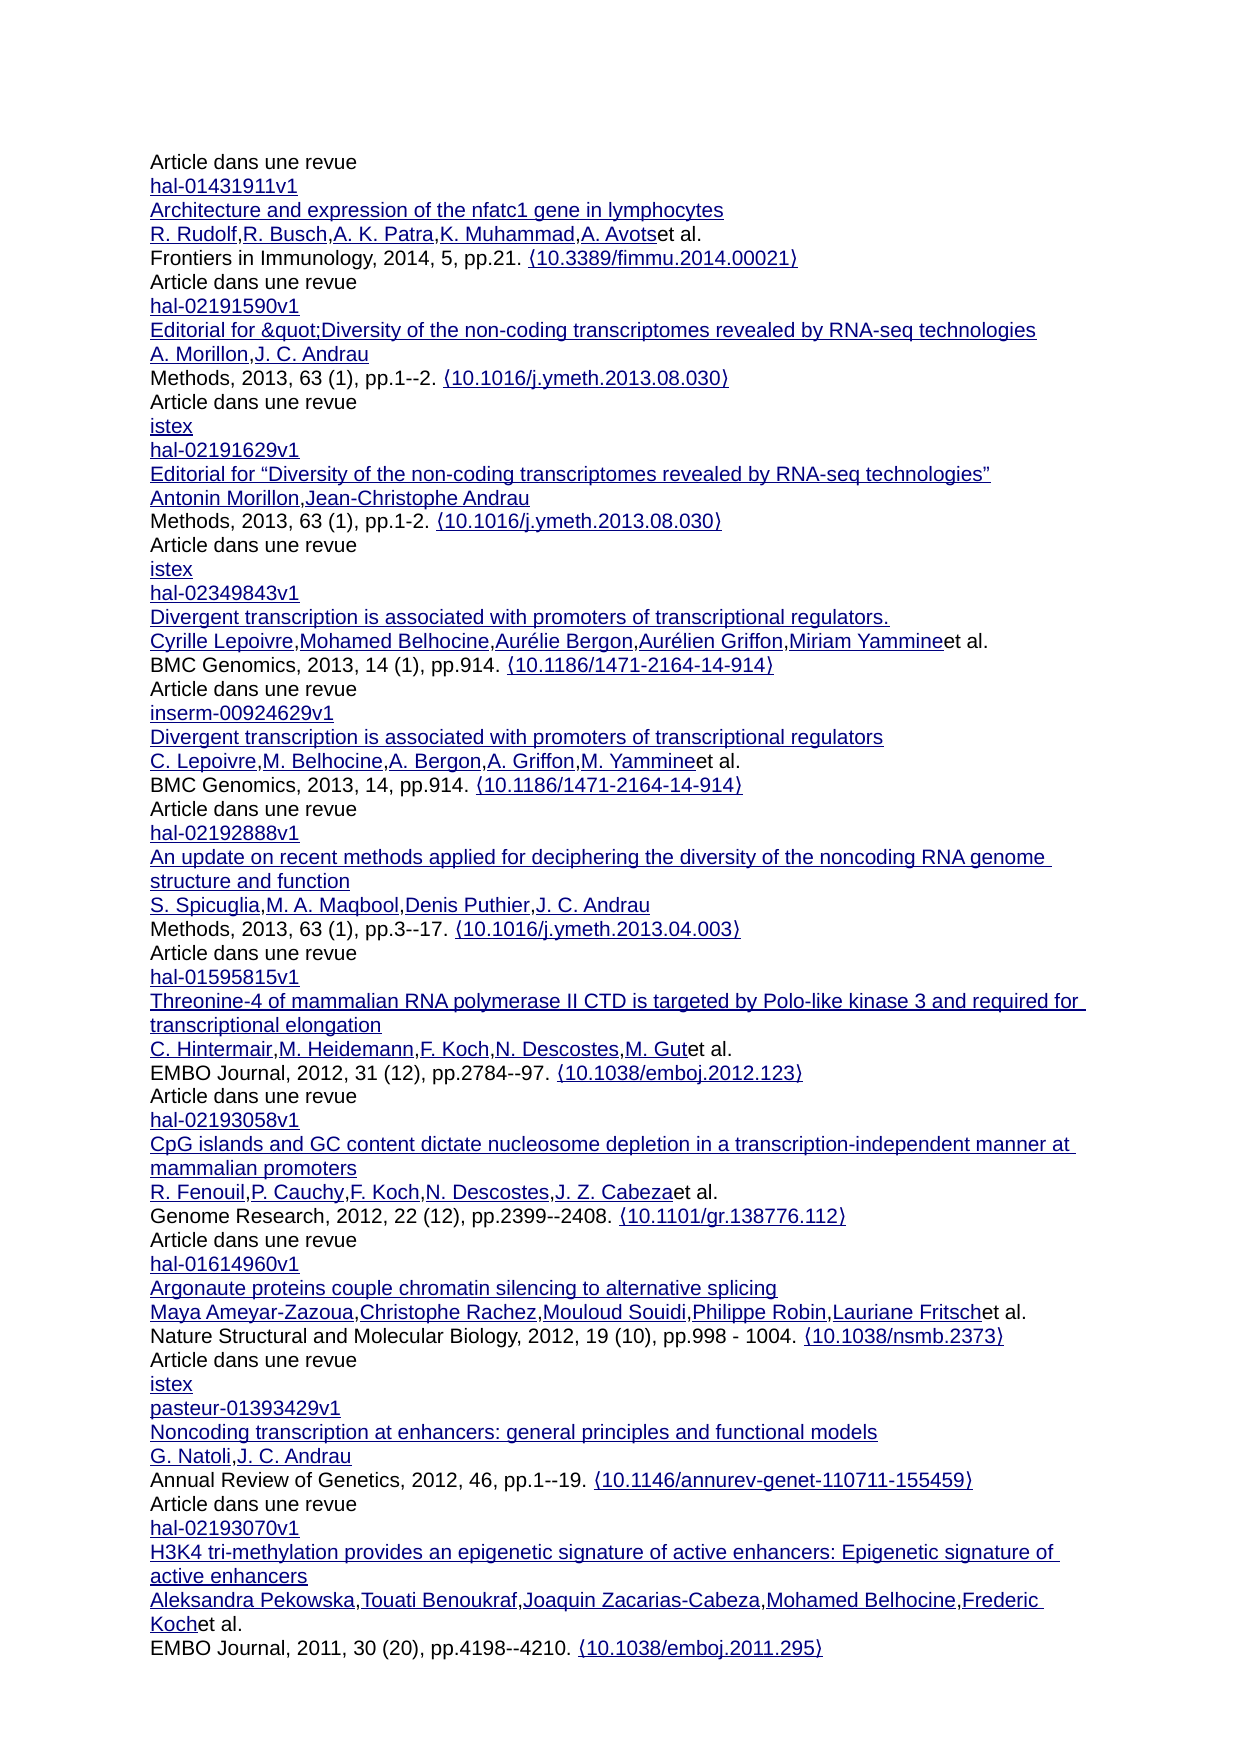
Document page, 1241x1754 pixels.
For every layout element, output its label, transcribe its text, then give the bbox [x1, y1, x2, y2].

table_cell Argonaute proteins couple chromatin silencing to alternative splicing Maya Ameyar-Zazoua,Christophe Rachez,Mouloud Souidi,Philippe Robin,Lauriane Fritschet al. Nature Structural and Molecular Biology, 2012, 19 (10), pp.998 - 1004. ⟨10.1038/nsmb.2373⟩ Article dans une revue istex pasteur-01393429v1 [150, 1276, 1090, 1420]
table_cell H3K4 tri-methylation provides an epigenetic signature of active enhancers: Epigenetic signature of active enhancers Aleksandra Pekowska,Touati Benoukraf,Joaquin Zacarias-Cabeza,Mohamed Belhocine,Frederic Kochet al. EMBO Journal, 2011, 30 (20), pp.4198--4210. ⟨10.1038/emboj.2011.295⟩ [150, 1540, 1090, 1659]
table_cell Noncoding transcription at enhancers: general principles and functional models G. Natoli,J. C. Andrau Annual Review of Genetics, 2012, 46, pp.1--19. ⟨10.1146/annurev-genet-110711-155459⟩ Article dans une revue hal-02193070v1 [150, 1420, 1090, 1539]
table_cell Divergent transcription is associated with promoters of transcriptional regulators C. Lepoivre,M. Belhocine,A. Bergon,A. Griffon,M. Yammineet al. BMC Genomics, 2013, 14, pp.914. ⟨10.1186/1471-2164-14-914⟩ Article dans une revue hal-02192888v1 [150, 725, 1090, 845]
table_cell Divergent transcription is associated with promoters of transcriptional regulators. Cyrille Lepoivre,Mohamed Belhocine,Aurélie Bergon,Aurélien Griffon,Miriam Yammineet al. BMC Genomics, 2013, 14 (1), pp.914. ⟨10.1186/1471-2164-14-914⟩ Article dans une revue inserm-00924629v1 [150, 605, 1090, 725]
table_cell Architecture and expression of the nfatc1 gene in lymphocytes R. Rudolf,R. Busch,A. K. Patra,K. Muhammad,A. Avotset al. Frontiers in Immunology, 2014, 5, pp.21. ⟨10.3389/fimmu.2014.00021⟩ Article dans une revue hal-02191590v1 [150, 198, 1090, 318]
table_cell CpG islands and GC content dictate nucleosome depletion in a transcription-independent manner at mammalian promoters R. Fenouil,P. Cauchy,F. Koch,N. Descostes,J. Z. Cabezaet al. Genome Research, 2012, 22 (12), pp.2399--2408. ⟨10.1101/gr.138776.112⟩ Article dans une revue hal-01614960v1 [150, 1132, 1090, 1276]
table_cell Editorial for “Diversity of the non-coding transcriptomes revealed by RNA-seq technologies” Antonin Morillon,Jean-Christophe Andrau Methods, 2013, 63 (1), pp.1-2. ⟨10.1016/j.ymeth.2013.08.030⟩ Article dans une revue istex hal-02349843v1 [150, 461, 1090, 605]
table_cell An update on recent methods applied for deciphering the diversity of the noncoding RNA genome structure and function S. Spicuglia,M. A. Maqbool,Denis Puthier,J. C. Andrau Methods, 2013, 63 (1), pp.3--17. ⟨10.1016/j.ymeth.2013.04.003⟩ Article dans une revue hal-01595815v1 [150, 845, 1090, 988]
table_cell Article dans une revue hal-01431911v1 [150, 150, 1090, 198]
table_cell Threonine-4 of mammalian RNA polymerase II CTD is targeted by Polo-like kinase 3 and required for transcriptional elongation C. Hintermair,M. Heidemann,F. Koch,N. Descostes,M. Gutet al. EMBO Journal, 2012, 31 (12), pp.2784--97. ⟨10.1038/emboj.2012.123⟩ Article dans une revue hal-02193058v1 [150, 989, 1090, 1132]
table_cell Editorial for &quot;Diversity of the non-coding transcriptomes revealed by RNA-seq technologies A. Morillon,J. C. Andrau Methods, 2013, 63 (1), pp.1--2. ⟨10.1016/j.ymeth.2013.08.030⟩ Article dans une revue istex hal-02191629v1 [150, 318, 1090, 461]
